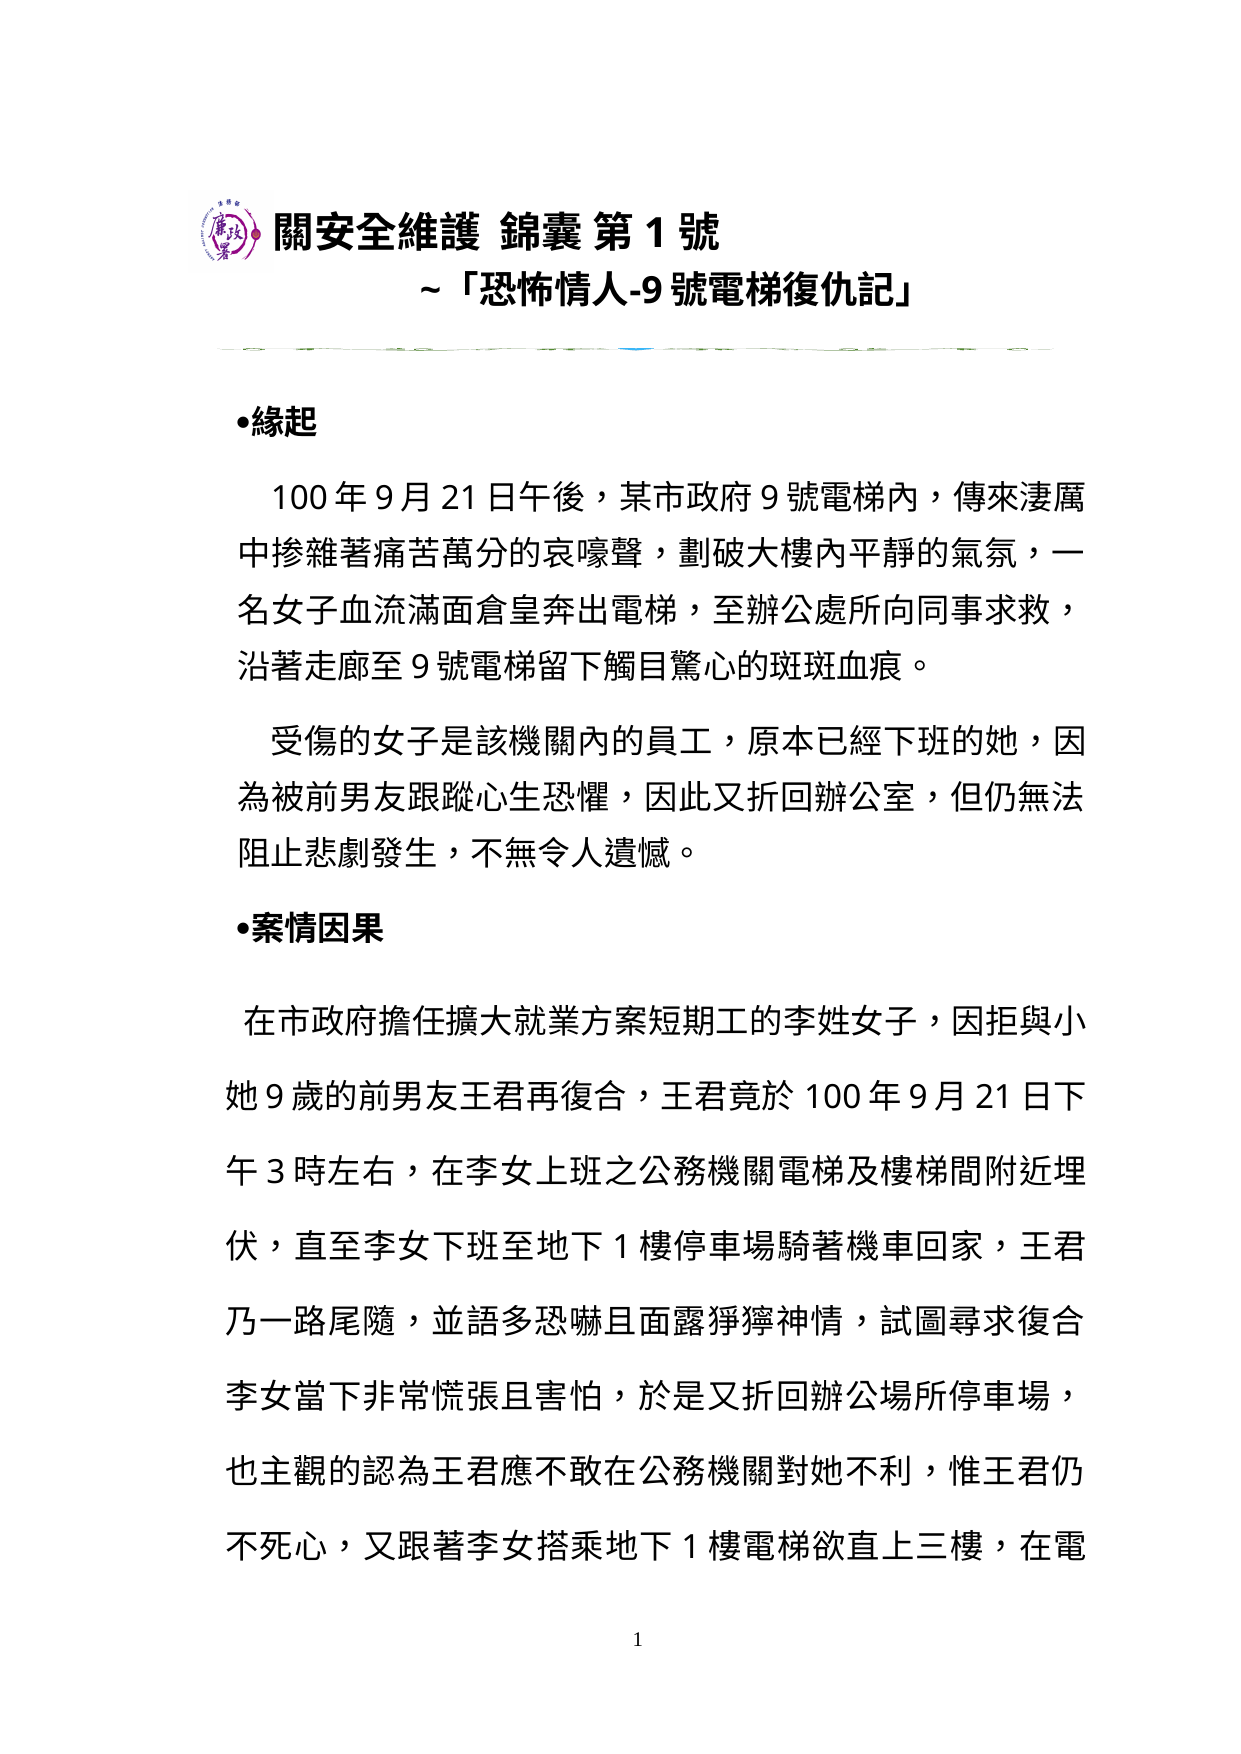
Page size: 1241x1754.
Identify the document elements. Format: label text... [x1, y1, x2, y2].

text ~「恐怖情人-9號電梯復仇記」 [187, 258, 1087, 314]
list 緣起 [237, 389, 1087, 446]
text 機關安全維護 錦囊 第 1 號 [275, 202, 1087, 258]
text 在市政府擔任擴大就業方案短期工的李姓女子，因拒與小她9歲的前男友王君再復合，王君竟於100年9月21日下午3時左右，在李女上班之公務機關電梯及樓梯間附近埋伏，直至李女下班至地下1樓停車場騎著機車回家，王君乃一路尾隨，並語多恐嚇且面露猙獰神情，試圖尋求復合，李女當下非常慌張且害怕，於是又折回辦公場所停車場，也主觀的認為王君應不敢在公務機關對她不利，惟王君仍不死心，又跟著李女搭乘地下1樓電梯欲直上三樓，在電梯門關上後兩人談了幾句，疑因談判破裂，王君突然從牛仔褲右後方口袋掏出美工刀，朝李女臉部攻擊，李女奮力掙脫，卻躲不過一刀接一刀的攻擊，臉、頸上被狠劃5刀，留下深可見骨的傷口，王君行兇後隨即快步跑出電梯逃逸。 臉龐血流如注的李女在電梯抵達2樓時趕緊衝出去，再沿著安全梯跑上3樓辦公室，同事被她全身是血的模樣嚇了一大跳，除協助李女送醫急救外，立即向市政府警衛隊求援，市府警衛人員緊急通知消防局及轄區分局偵查隊到場處理。 [225, 981, 1087, 1581]
text 受傷的女子是該機關內的員工，原本已經下班的她，因為被前男友跟蹤心生恐懼，因此又折回辦公室，但仍無法阻止悲劇發生，不無令人遺憾。 [1053, 708, 1087, 877]
picture [188, 190, 274, 273]
list 案情因果 [222, 582, 1087, 1238]
text 100年9月21日午後，某市政府9號電梯內，傳來淒厲中掺雜著痛苦萬分的哀嚎聲，劃破大樓內平靜的氣氛，一名女子血流滿面倉皇奔出電梯，至辦公處所向同事求救，沿著走廊至9號電梯留下觸目驚心的斑斑血痕。 [237, 464, 1087, 689]
